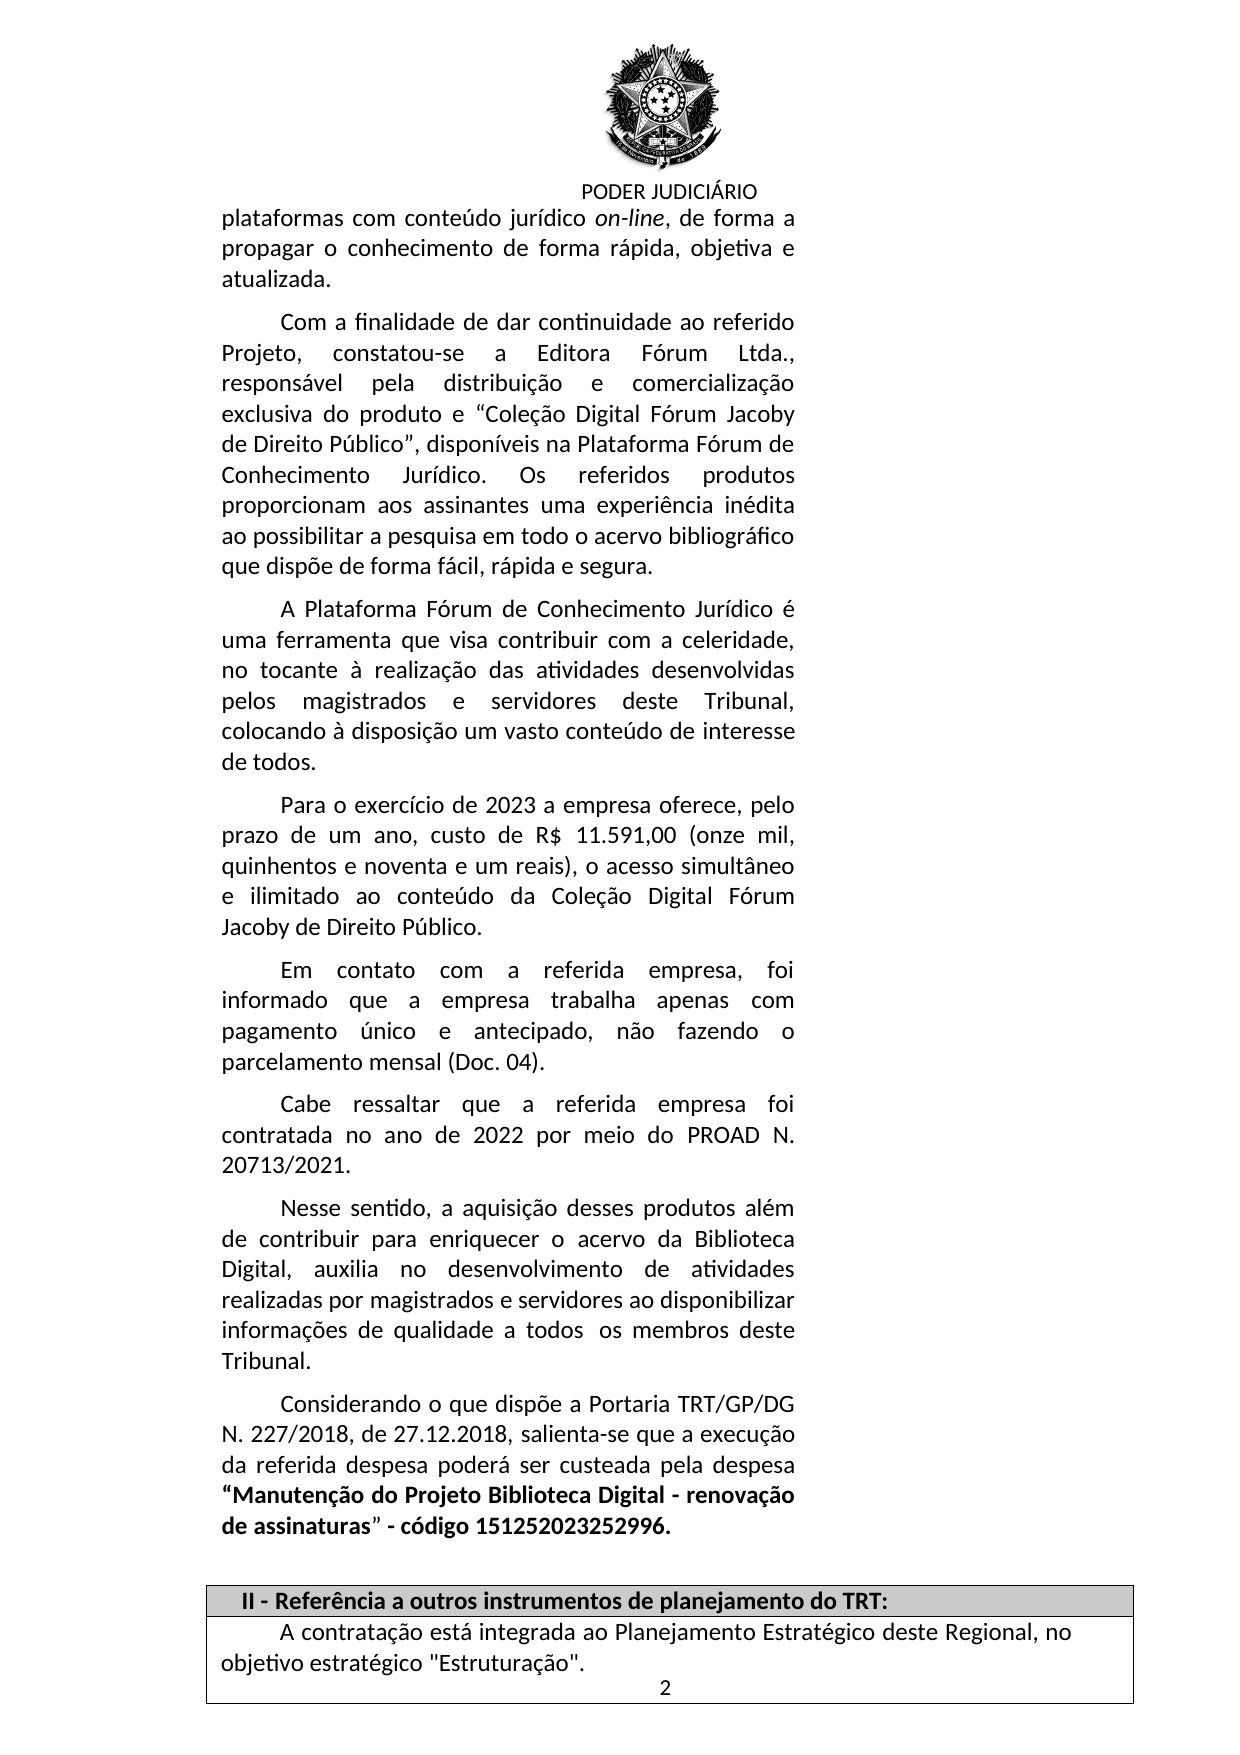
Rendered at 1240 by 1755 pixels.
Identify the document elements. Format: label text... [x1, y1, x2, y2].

text A Plataforma Fórum de Conhecimento Jurídico é uma ferramenta que visa contribuir com a celeridade, no tocante à realização das atividades desenvolvidas pelos magistrados e servidores deste Tribunal, colocando à disposição um vasto conteúdo de interesse de todos. [221, 593, 795, 777]
text Com a finalidade de dar continuidade ao referido Projeto, constatou-se a Editora Fórum Ltda., responsável pela distribuição e comercialização exclusiva do produto e “Coleção Digital Fórum Jacoby de Direito Público”, disponíveis na Plataforma Fórum de Conhecimento Jurídico. Os referidos produtos proporcionam aos assinantes uma experiência inédita ao possibilitar a pesquisa em todo o acervo bibliográfico que dispõe de forma fácil, rápida e segura. [221, 306, 795, 581]
text plataformas com conteúdo jurídico on-line, de forma a propagar o conhecimento de forma rápida, objetiva e atualizada. [221, 202, 795, 294]
text Nesse sentido, a aquisição desses produtos além de contribuir para enriquecer o acervo da Biblioteca Digital, auxilia no desenvolvimento de atividades realizadas por magistrados e servidores ao disponibilizar informações de qualidade a todos os membros deste Tribunal. [221, 1192, 795, 1375]
text Em contato com a referida empresa, foi informado que a empresa trabalha apenas com pagamento único e antecipado, não fazendo o parcelamento mensal (Doc. 04). [221, 954, 795, 1076]
text Cabe ressaltar que a referida empresa foi contratada no ano de 2022 por meio do PROAD N. 20713/2021. [221, 1088, 795, 1180]
text Para o exercício de 2023 a empresa oferece, pelo prazo de um ano, custo de R$ 11.591,00 (onze mil, quinhentos e noventa e um reais), o acesso simultâneo e ilimitado ao conteúdo da Coleção Digital Fórum Jacoby de Direito Público. [221, 789, 795, 942]
text Considerando o que dispõe a Portaria TRT/GP/DG N. 227/2018, de 27.12.2018, salienta-se que a execução da referida despesa poderá ser custeada pela despesa “Manutenção do Projeto Biblioteca Digital - renovação de assinaturas” - código 151252023252996. [221, 1388, 795, 1540]
